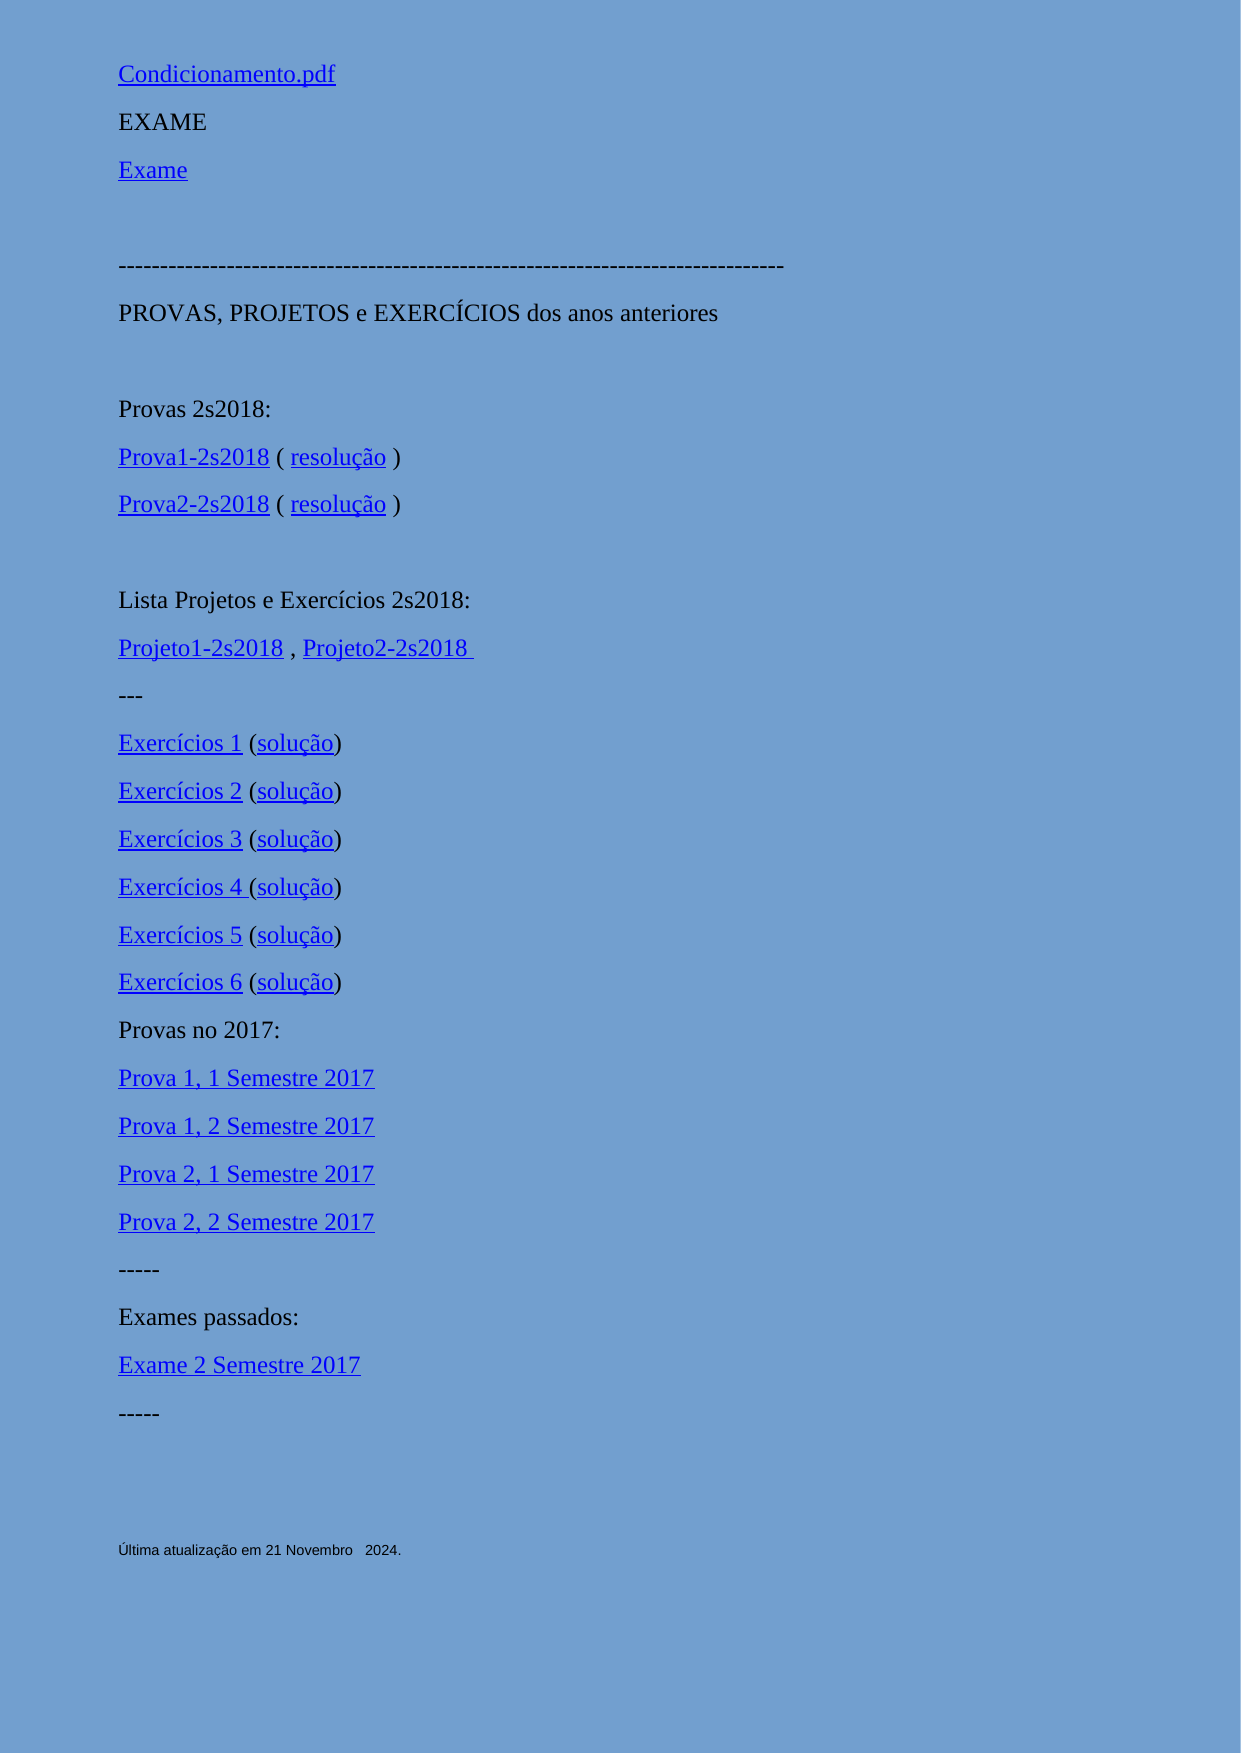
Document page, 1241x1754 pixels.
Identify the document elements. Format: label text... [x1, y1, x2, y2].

text Provas no 2017: [118, 1015, 1182, 1044]
text Provas 2s2018: [118, 394, 1182, 422]
text Prova 1, 2 Semestre 2017 [118, 1111, 1182, 1140]
text Exercícios 1 (solução) [118, 728, 1182, 757]
text Última atualização em 21 Novembro 2024. [118, 1541, 1182, 1558]
text --- [118, 681, 1182, 709]
text Prova1-2s2018 ( resolução ) [118, 442, 1182, 470]
text Exercícios 2 (solução) [118, 776, 1182, 805]
text PROVAS, PROJETOS e EXERCÍCIOS dos anos anteriores [118, 298, 1182, 327]
text Prova 2, 2 Semestre 2017 [118, 1207, 1182, 1235]
text Exame [118, 155, 1182, 183]
text Exame 2 Semestre 2017 [118, 1350, 1182, 1379]
text Prova 1, 1 Semestre 2017 [118, 1063, 1182, 1092]
text Prova2-2s2018 ( resolução ) [118, 489, 1182, 518]
text ----- [118, 1254, 1182, 1283]
text Exercícios 4 (solução) [118, 872, 1182, 901]
text Exercícios 6 (solução) [118, 967, 1182, 996]
text -------------------------------------------------------------------------------- [118, 250, 1182, 279]
text Exercícios 5 (solução) [118, 920, 1182, 948]
text Prova 2, 1 Semestre 2017 [118, 1159, 1182, 1187]
text Lista Projetos e Exercícios 2s2018: [118, 585, 1182, 614]
text Condicionamento.pdf [118, 59, 1182, 88]
text ----- [118, 1398, 1182, 1427]
text EXAME [118, 107, 1182, 136]
text Exames passados: [118, 1302, 1182, 1331]
text Projeto1-2s2018 , Projeto2-2s2018 [118, 633, 1182, 662]
text Exercícios 3 (solução) [118, 824, 1182, 853]
